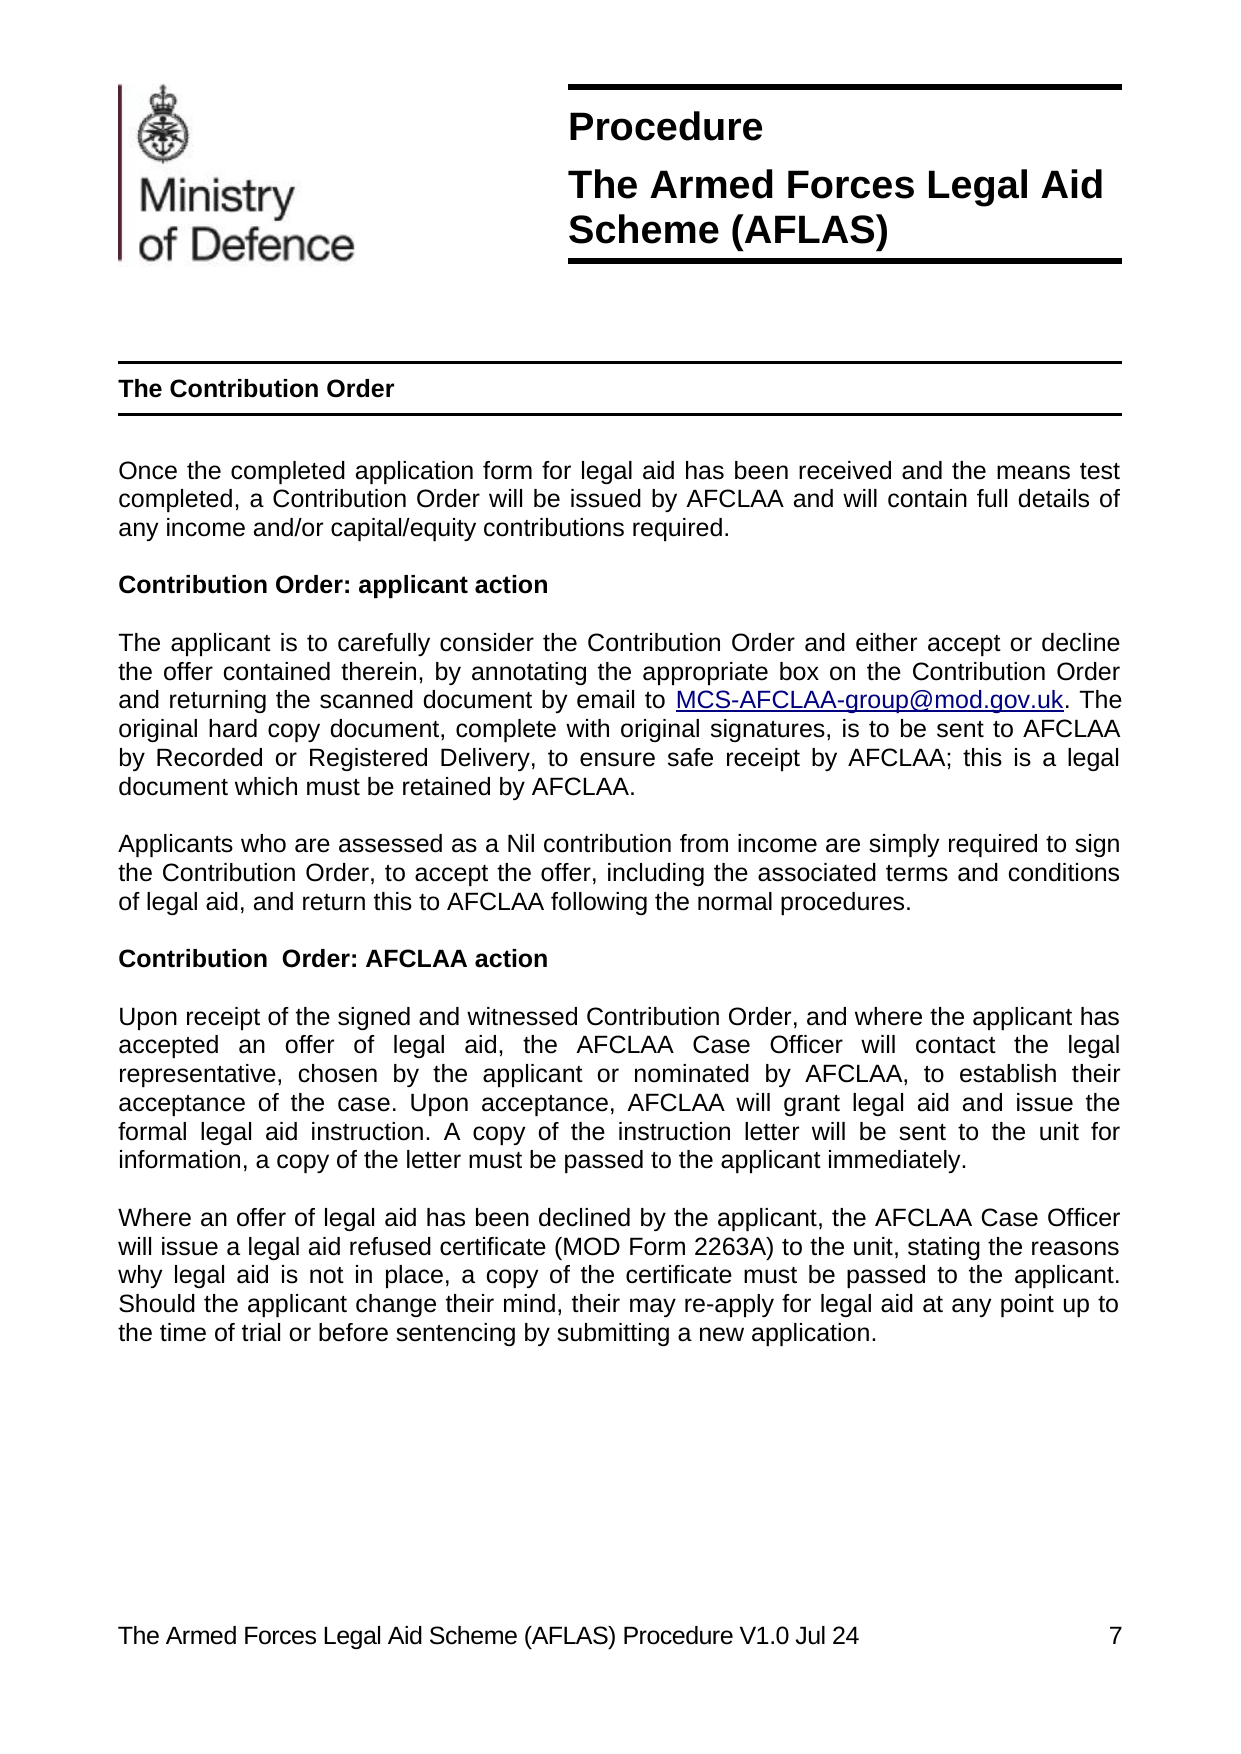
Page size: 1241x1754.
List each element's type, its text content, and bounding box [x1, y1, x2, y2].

text Where an offer of legal aid has been declined by the applicant, the AFCLAA Case Officer will issue a legal aid refused certificate (MOD Form 2263A) to the unit, stating the reasons why legal aid is not in place, a copy of the certificate must be passed to the applicant. Should the applicant change their mind, their may re-apply for legal aid at any point up to the time of trial or before sentencing by submitting a new application. [118, 1203, 1122, 1346]
text Applicants who are assessed as a Nil contribution from income are simply required to sign the Contribution Order, to accept the offer, including the associated terms and conditions of legal aid, and return this to AFCLAA following the normal procedures. [118, 829, 1122, 915]
text Upon receipt of the signed and witnessed Contribution Order, and where the applicant has accepted an offer of legal aid, the AFCLAA Case Officer will contact the legal representative, chosen by the applicant or nominated by AFCLAA, to establish their acceptance of the case. Upon acceptance, AFCLAA will grant legal aid and issue the formal legal aid instruction. A copy of the instruction letter will be sent to the unit for information, a copy of the letter must be passed to the applicant immediately. [118, 1001, 1122, 1174]
subtitle Contribution Order: AFCLAA action [118, 944, 1122, 973]
text The applicant is to carefully consider the Contribution Order and either accept or decline the offer contained therein, by annotating the appropriate box on the Contribution Order and returning the scanned document by email to MCS-AFCLAA-group@mod.gov.uk. The original hard copy document, complete with original signatures, is to be sent to AFCLAA by Recorded or Registered Delivery, to ensure safe receipt by AFCLAA; this is a legal document which must be retained by AFCLAA. [118, 628, 1122, 800]
subtitle The Contribution Order [118, 364, 1122, 413]
subtitle Contribution Order: applicant action [118, 571, 1122, 599]
text Once the completed application form for legal aid has been received and the means test completed, a Contribution Order will be issued by AFCLAA and will contain full details of any income and/or capital/equity contributions required. [118, 456, 1122, 542]
